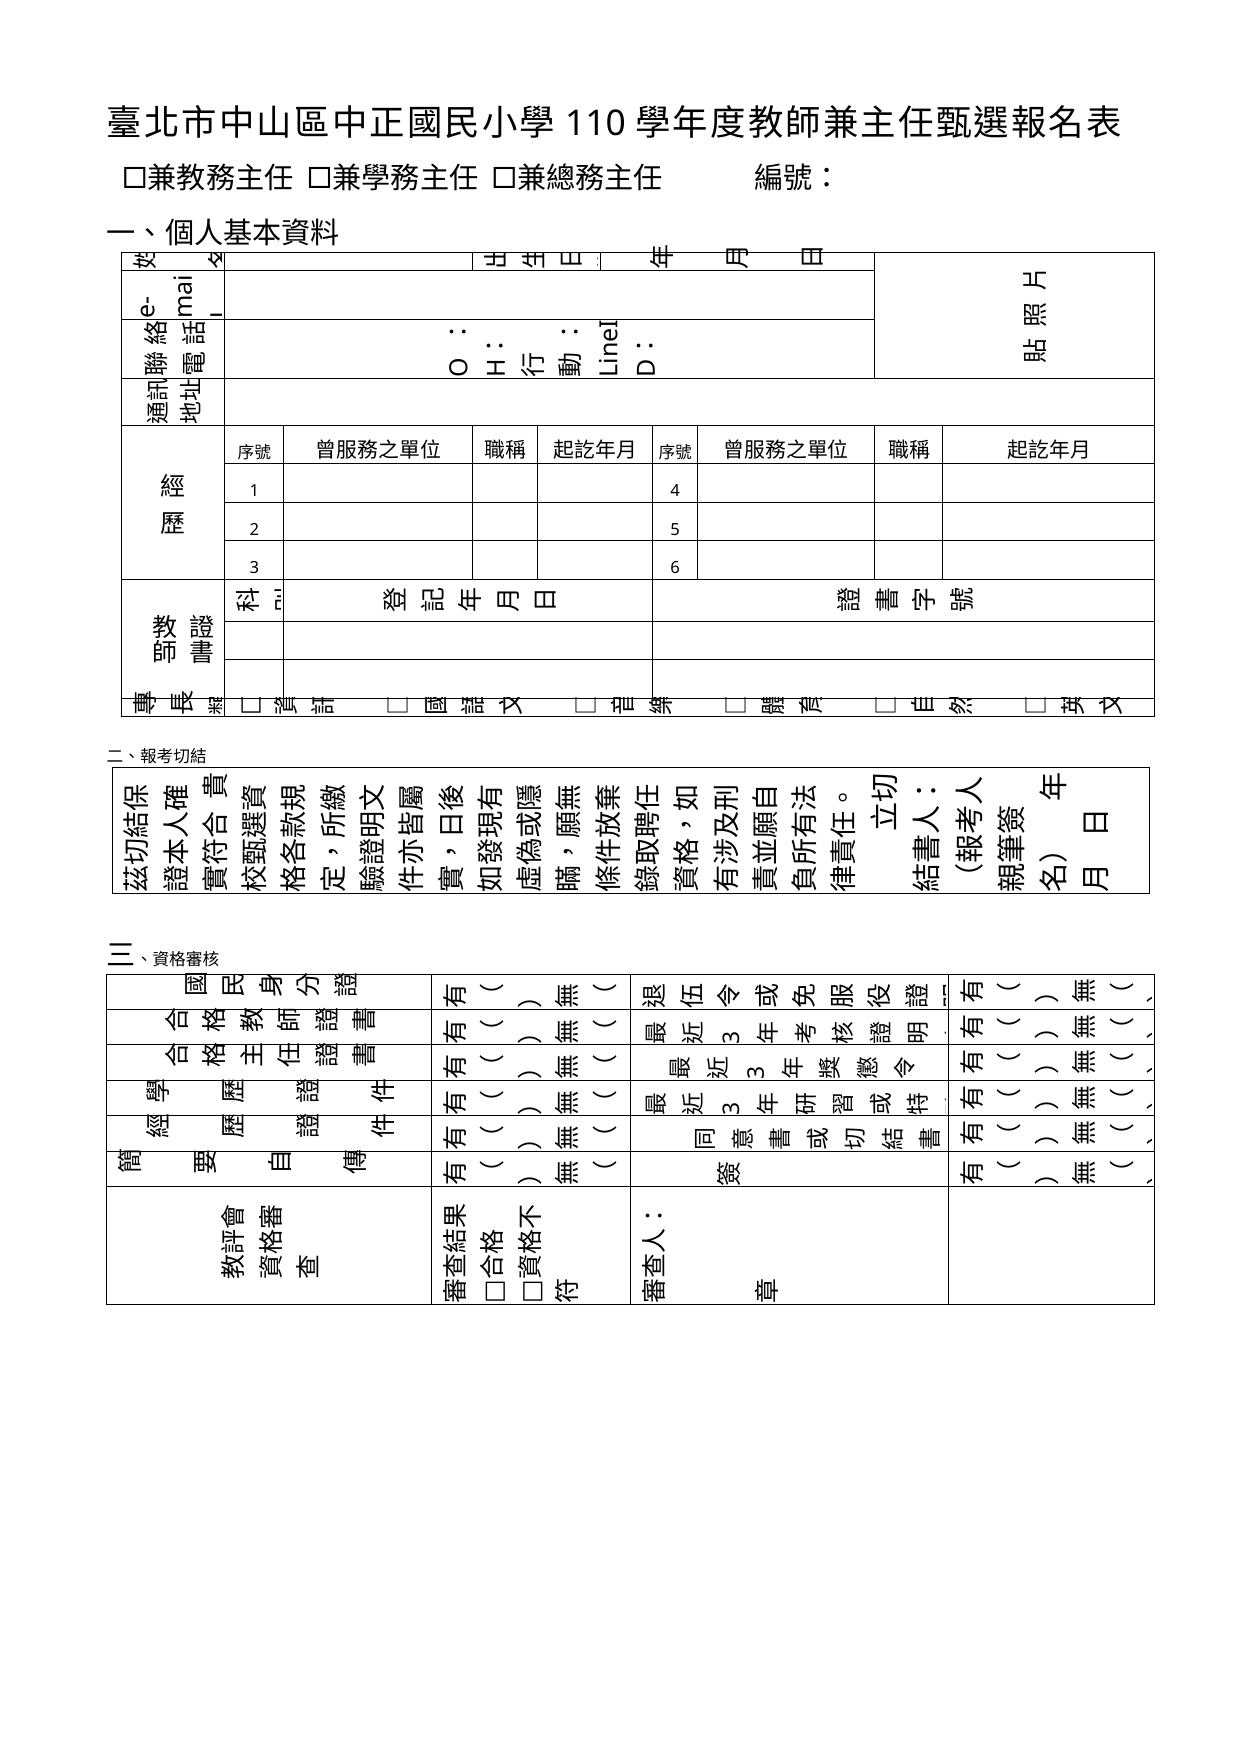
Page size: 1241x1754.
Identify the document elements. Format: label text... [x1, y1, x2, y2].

table_cell 有（ ） 無（ ） [949, 1045, 1154, 1080]
table_cell [698, 464, 874, 502]
table_cell 有（ ） 無（ ） [949, 1116, 1154, 1151]
table_cell [653, 660, 1154, 698]
table_cell 最近3年研習或特殊表現證明 [631, 1081, 948, 1115]
table_cell 審查結果 □合格 □資格不符 [432, 1187, 630, 1303]
table_cell 職稱 [473, 426, 537, 463]
table_header 貼 照 片 [875, 253, 1154, 377]
table_cell [473, 503, 537, 540]
table_cell 審查人： 簽章 [631, 1187, 948, 1303]
table_cell 起訖年月 [538, 426, 652, 463]
table_cell [538, 464, 652, 502]
table_cell 3 [225, 541, 283, 579]
table_cell 有（ ） 無（ ） [432, 1081, 630, 1115]
table_cell [284, 622, 652, 659]
table_cell 有（ ） 無（ ） [949, 1010, 1154, 1044]
table_cell 6 [653, 541, 697, 579]
text 三、資格審核 [106, 931, 1122, 973]
table_cell 合格主任證書 [107, 1045, 431, 1080]
table_cell [284, 660, 652, 698]
table_cell [698, 503, 874, 540]
table_cell e-mail [122, 271, 224, 319]
table_header 出生日期 [473, 253, 600, 269]
table_cell 科別 [225, 580, 283, 621]
table_cell 簡 要 自 傳 [107, 1152, 431, 1186]
table_cell 經 歷 [122, 426, 224, 579]
table_cell 4 [653, 464, 697, 502]
table_cell [225, 622, 283, 659]
table_cell 職稱 [875, 426, 942, 463]
table_cell 同意書或切結書 [631, 1116, 948, 1151]
table_cell [225, 379, 1154, 425]
table_cell 序號 [225, 426, 283, 463]
table_cell [875, 503, 942, 540]
table_cell 有（ ） 無（ ） [432, 1045, 630, 1080]
table_cell 登記年月日 [284, 580, 652, 621]
table_cell 合格教師證書 [107, 1010, 431, 1044]
text 兼教務主任 兼學務主任 兼總務主任 編號： [106, 155, 1122, 197]
table_header 茲切結保證本人確實符合 貴校甄選資格各款規定，所繳驗證明文件亦皆屬實，日後如發現有虛偽或隱瞞，願無條件放棄錄取聘任資格，如有涉及刑責並願自負所有法律責任。 立切結書人： （報考人親筆簽名） 年 月 日 [113, 768, 1149, 893]
table_cell 最近3年考核證明書 [631, 1010, 948, 1044]
table_cell 有（ ） 無（ ） [432, 1010, 630, 1044]
table_cell 起訖年月 [943, 426, 1154, 463]
table_header [225, 253, 472, 269]
table_cell 序號 [653, 426, 697, 463]
table_cell 5 [653, 503, 697, 540]
table_cell [943, 541, 1154, 579]
table_cell 曾服務之單位 [284, 426, 472, 463]
table_header 退伍令或免服役證明 [631, 975, 948, 1009]
table_cell [875, 541, 942, 579]
table_cell 證書 教師 [122, 580, 224, 698]
table_cell [653, 622, 1154, 659]
table_cell [698, 541, 874, 579]
table_cell [538, 503, 652, 540]
table_header 國民身分證 [107, 975, 431, 1009]
table_cell [875, 464, 942, 502]
table_header 有（ ） 無（ ） [432, 975, 630, 1009]
table_cell 最近3年獎懲令 [631, 1045, 948, 1080]
table_cell 有（ ） 無（ ） [949, 1081, 1154, 1115]
table_cell [538, 541, 652, 579]
table_cell 學 歷 證 件 [107, 1081, 431, 1115]
table_cell [631, 1152, 948, 1186]
text 二、報考切結 [106, 729, 1122, 767]
table_cell O： H： 行動： LineID： [225, 320, 874, 377]
table_header 姓 名 [122, 253, 224, 269]
table_header 年 月 日 [601, 253, 874, 269]
table_cell 有（ ） 無（ ） [949, 1152, 1154, 1186]
table_cell 通訊地址 [122, 379, 224, 425]
table_cell [284, 464, 472, 502]
table_cell [943, 503, 1154, 540]
table_cell 有（ ） 無（ ） [432, 1116, 630, 1151]
table_cell [284, 503, 472, 540]
table_cell 1 [225, 464, 283, 502]
table_cell [225, 271, 874, 319]
table_cell 經 歷 證 件 [107, 1116, 431, 1151]
table_cell [949, 1187, 1154, 1303]
table_cell [473, 541, 537, 579]
text 臺北市中山區中正國民小學110學年度教師兼主任甄選報名表 [106, 109, 1122, 142]
text 一、個人基本資料 [106, 210, 1122, 252]
table_cell 2 [225, 503, 283, 540]
table_cell 專長 類別 [122, 699, 224, 716]
table_cell □資訊 □國語文 □音樂 □體育 □自然 □英文 □美勞 □陶藝 □童軍 □其他 （請依專長排序1、2、3） [225, 699, 1154, 716]
table_cell [473, 464, 537, 502]
table_cell 證書字號 [653, 580, 1154, 621]
table_cell [943, 464, 1154, 502]
table_cell 聯 絡 電 話 [122, 320, 224, 377]
table_cell [284, 541, 472, 579]
table_cell 有（ ） 無（ ） [432, 1152, 630, 1186]
table_cell [225, 660, 283, 698]
table_header 有（ ） 無（ ） [949, 975, 1154, 1009]
table_cell 教評會資格審查 [107, 1187, 431, 1303]
table_cell 曾服務之單位 [698, 426, 874, 463]
